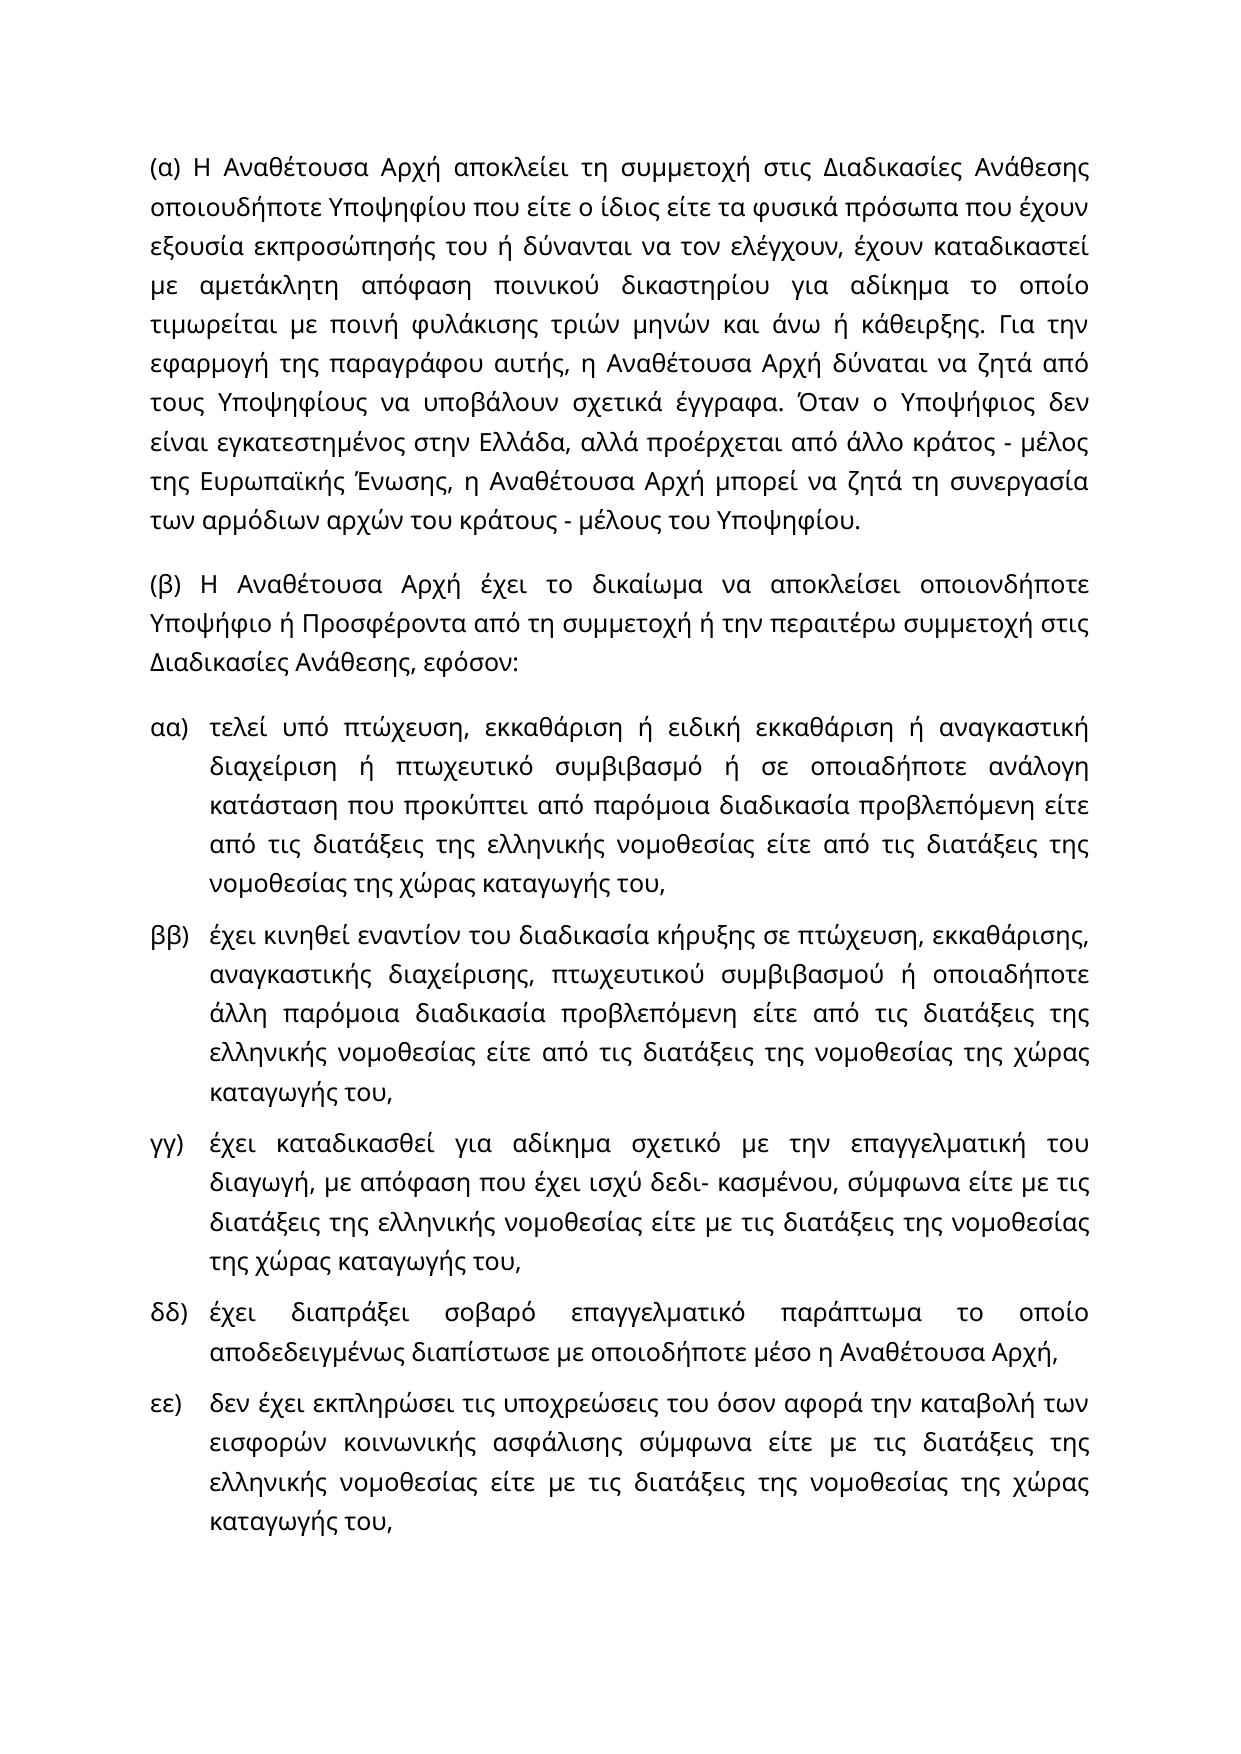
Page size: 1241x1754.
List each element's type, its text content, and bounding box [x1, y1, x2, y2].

text (β) Η Αναθέτουσα Αρχή έχει το δικαίωμα να αποκλείσει οποιονδήποτε Υποψήφιο ή Προσφέροντα από τη συμμετοχή ή την περαιτέρω συμμετοχή στις Διαδικασίες Ανάθεσης, εφόσον: [150, 567, 1090, 679]
list ββ) έχει κινηθεί εναντίον του διαδικασία κήρυξης σε πτώχευση, εκκαθάρισης, αναγκαστικής διαχείρισης, πτωχευτικού συμβιβασμού ή οποιαδήποτε άλλη παρόμοια διαδικασία προβλεπόμενη είτε από τις διατάξεις της ελληνικής νομοθεσίας είτε από τις διατάξεις της νομοθεσίας της χώρας καταγωγής του, [150, 917, 1090, 1108]
list αα) τελεί υπό πτώχευση, εκκαθάριση ή ειδική εκκαθάριση ή αναγκαστική διαχείριση ή πτωχευτικό συμβιβασμό ή σε οποιαδήποτε ανάλογη κατάσταση που προκύπτει από παρόμοια διαδικασία προβλεπόμενη είτε από τις διατάξεις της ελληνικής νομοθεσίας είτε από τις διατάξεις της νομοθεσίας της χώρας καταγωγής του, [150, 709, 1090, 900]
list δδ) έχει διαπράξει σοβαρό επαγγελματικό παράπτωμα το οποίο αποδεδειγμένως διαπίστωσε με οποιοδήποτε μέσο η Αναθέτουσα Αρχή, [150, 1295, 1090, 1368]
text (α) Η Αναθέτουσα Αρχή αποκλείει τη συμμετοχή στις Διαδικασίες Ανάθεσης οποιουδήποτε Υποψηφίου που είτε ο ίδιος είτε τα φυσικά πρόσωπα που έχουν εξουσία εκπροσώπησής του ή δύνανται να τον ελέγχουν, έχουν καταδικαστεί με αμετάκλητη απόφαση ποινικού δικαστηρίου για αδίκημα το οποίο τιμωρείται με ποινή φυλάκισης τριών μηνών και άνω ή κάθειρξης. Για την εφαρμογή της παραγράφου αυτής, η Αναθέτουσα Αρχή δύναται να ζητά από τους Υποψηφίους να υποβάλουν σχετικά έγγραφα. Όταν ο Υποψήφιος δεν είναι εγκατεστημένος στην Ελλάδα, αλλά προέρχεται από άλλο κράτος - μέλος της Ευρωπαϊκής Ένωσης, η Αναθέτουσα Αρχή μπορεί να ζητά τη συνεργασία των αρμόδιων αρχών του κράτους - μέλους του Υποψηφίου. [150, 150, 1090, 537]
list εε) δεν έχει εκπληρώσει τις υποχρεώσεις του όσον αφορά την καταβολή των εισφορών κοινωνικής ασφάλισης σύμφωνα είτε με τις διατάξεις της ελληνικής νομοθεσίας είτε με τις διατάξεις της νομοθεσίας της χώρας καταγωγής του, [150, 1386, 1090, 1537]
list γγ) έχει καταδικασθεί για αδίκημα σχετικό με την επαγγελματική του διαγωγή, με απόφαση που έχει ισχύ δεδι- κασμένου, σύμφωνα είτε με τις διατάξεις της ελληνικής νομοθεσίας είτε με τις διατάξεις της νομοθεσίας της χώρας καταγωγής του, [150, 1126, 1090, 1277]
